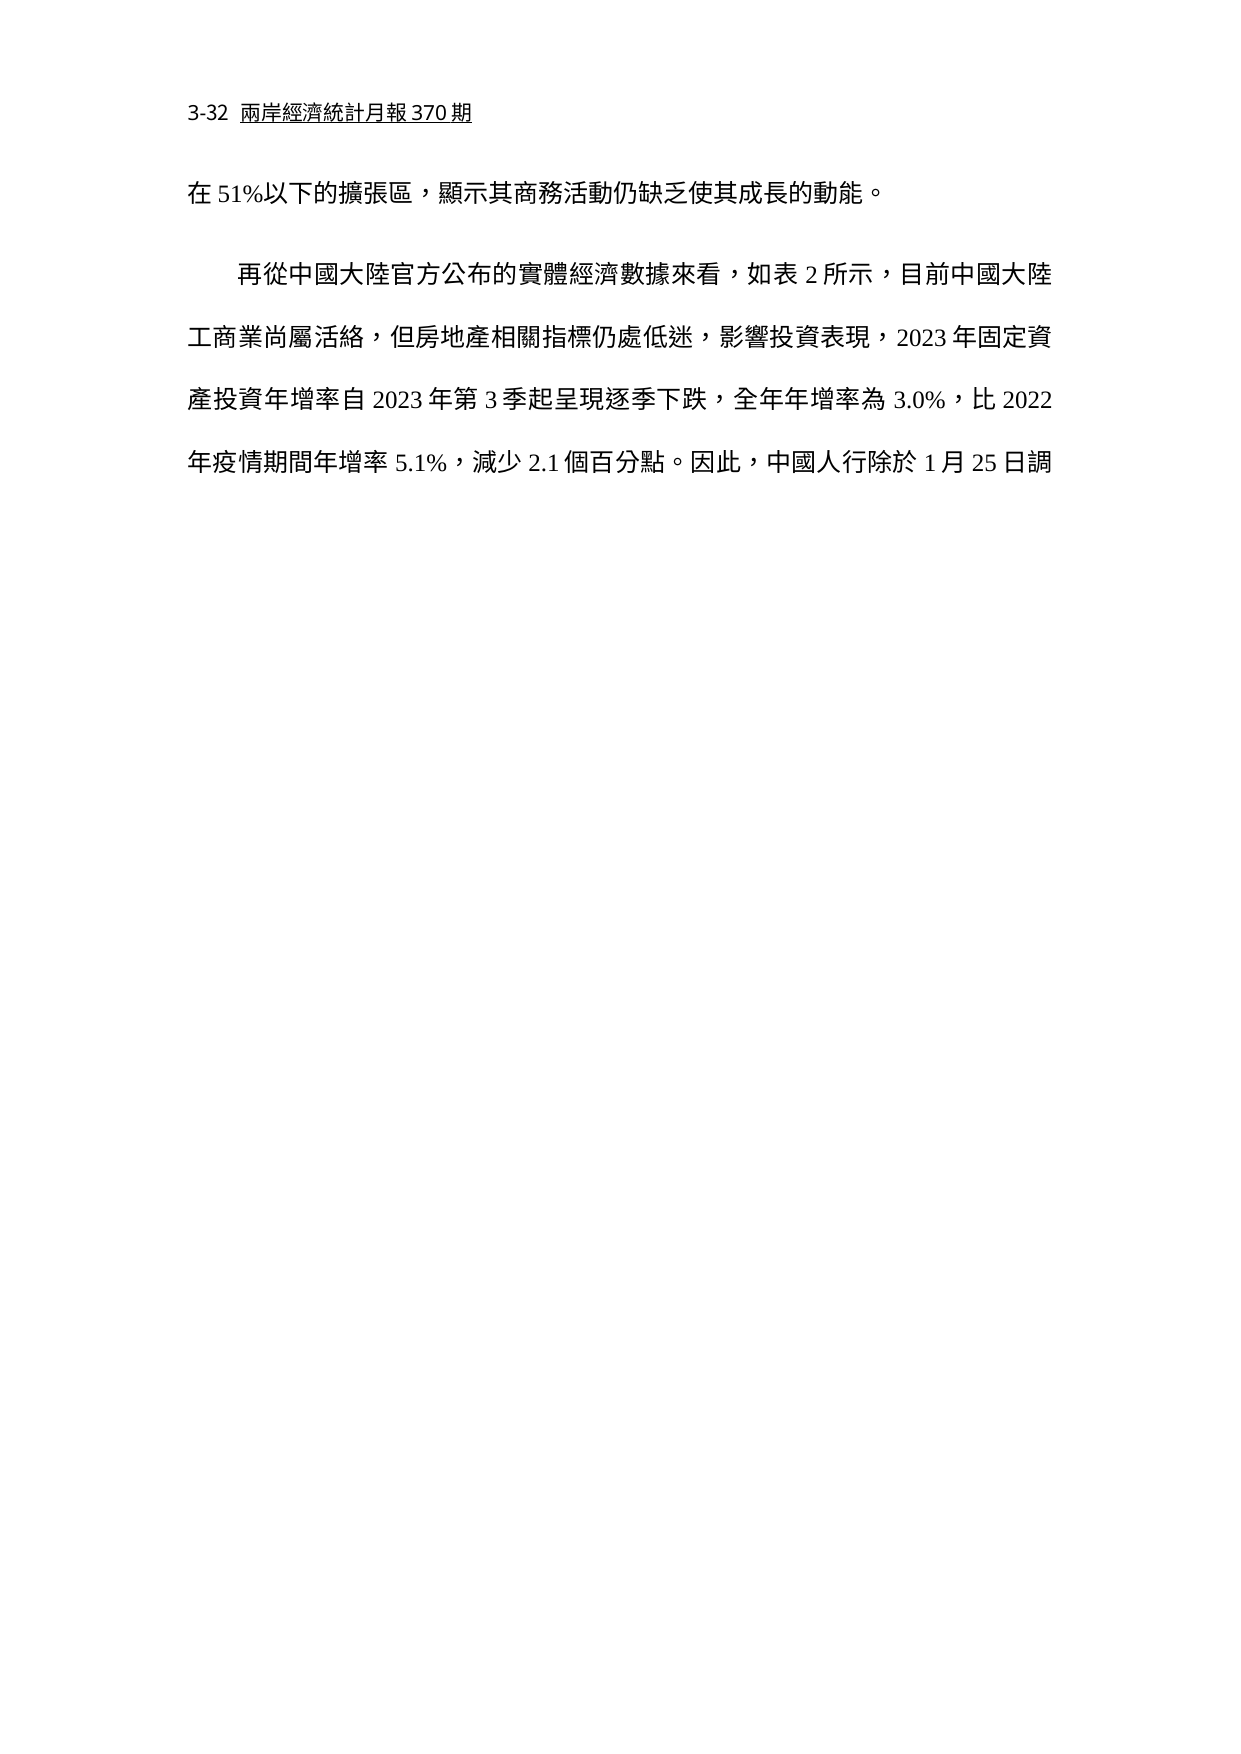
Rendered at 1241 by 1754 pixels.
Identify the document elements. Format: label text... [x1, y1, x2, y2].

text 在51%以下的擴張區，顯示其商務活動仍缺乏使其成長的動能。 [187, 150, 1053, 212]
text 再從中國大陸官方公布的實體經濟數據來看，如表2所示，目前中國大陸工商業尚屬活絡，但房地產相關指標仍處低迷，影響投資表現，2023年固定資產投資年增率自2023年第3季起呈現逐季下跌，全年年增率為3.0%，比2022年疫情期間年增率5.1%，減少2.1個百分點。因此，中國人行除於1月25日調 [187, 231, 1053, 481]
